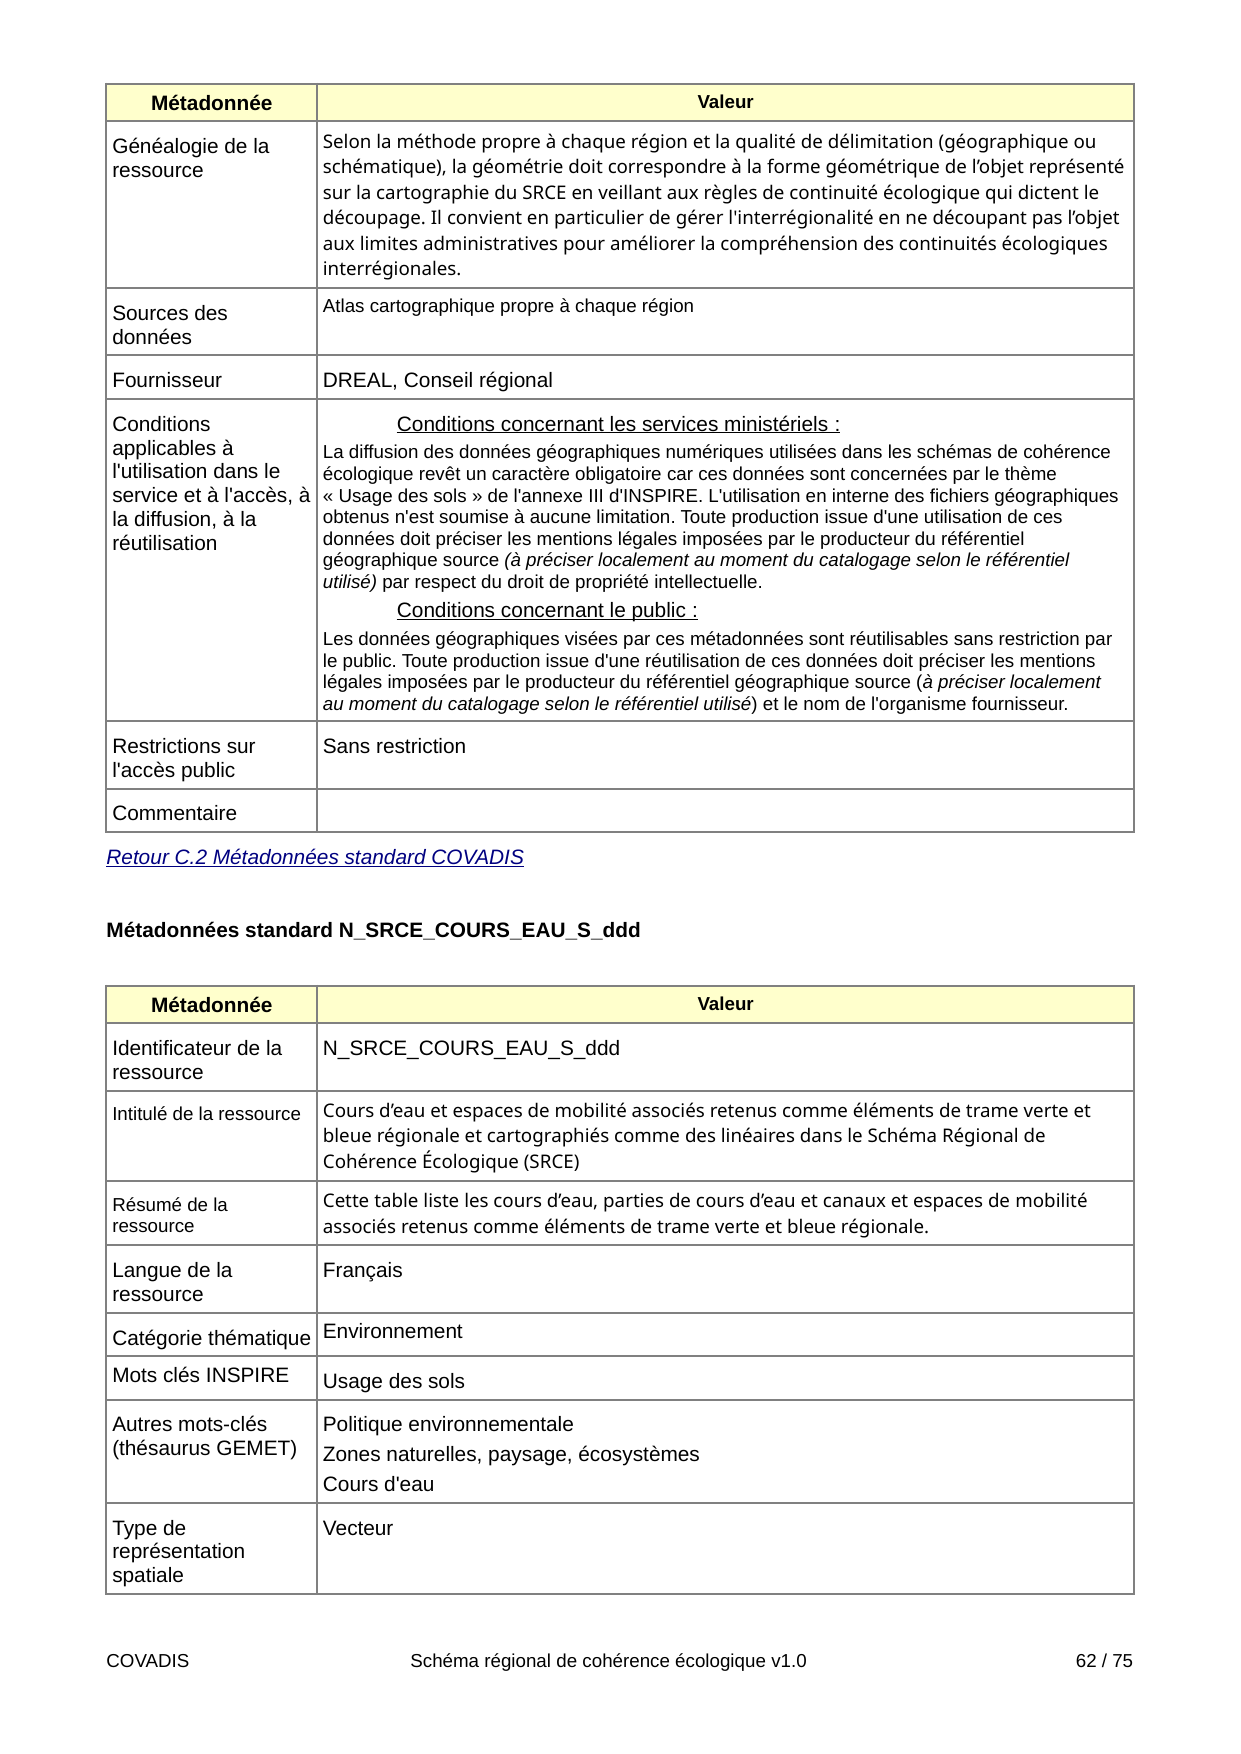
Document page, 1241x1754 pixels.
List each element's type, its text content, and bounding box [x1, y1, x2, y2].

table_cell Environnement [318, 1314, 1133, 1355]
table_cell Langue de la ressource [107, 1246, 316, 1312]
table_header Valeur [318, 85, 1133, 120]
text Retour C.2 Métadonnées standard COVADIS [106, 845, 1134, 869]
table_cell Politique environnementale Zones naturelles, paysage, écosystèmes Cours d'eau [318, 1401, 1133, 1502]
table_cell Usage des sols [318, 1357, 1133, 1398]
table_cell Conditions applicables à l'utilisation dans le service et à l'accès, à la diffusion, à la réutilisation [107, 400, 316, 720]
table_cell Mots clés INSPIRE [107, 1357, 316, 1398]
table_cell Autres mots-clés (thésaurus GEMET) [107, 1401, 316, 1502]
table_cell Selon la méthode propre à chaque région et la qualité de délimitation (géographique ou schématique), la géométrie doit correspondre à la forme géométrique de l’objet représenté sur la cartographie du SRCE en veillant aux règles de continuité écologique qui dictent le découpage. Il convient en particulier de gérer l'interrégionalité en ne découpant pas l’objet aux limites administratives pour améliorer la compréhension des continuités écologiques interrégionales. [318, 122, 1133, 287]
table_cell Conditions concernant les services ministériels : La diffusion des données géographiques numériques utilisées dans les schémas de cohérence écologique revêt un caractère obligatoire car ces données sont concernées par le thème « Usage des sols » de l'annexe III d'INSPIRE. L'utilisation en interne des fichiers géographiques obtenus n'est soumise à aucune limitation. Toute production issue d'une utilisation de ces données doit préciser les mentions légales imposées par le producteur du référentiel géographique source (à préciser localement au moment du catalogage selon le référentiel utilisé) par respect du droit de propriété intellectuelle. Conditions concernant le public : Les données géographiques visées par ces métadonnées sont réutilisables sans restriction par le public. Toute production issue d'une réutilisation de ces données doit préciser les mentions légales imposées par le producteur du référentiel géographique source (à préciser localement au moment du catalogage selon le référentiel utilisé) et le nom de l'organisme fournisseur. [318, 400, 1133, 720]
table_cell Identificateur de la ressource [107, 1024, 316, 1089]
table_cell Cette table liste les cours d’eau, parties de cours d’eau et canaux et espaces de mobilité associés retenus comme éléments de trame verte et bleue régionale. [318, 1182, 1133, 1244]
table_cell Vecteur [318, 1504, 1133, 1593]
table_header Métadonnée [107, 987, 316, 1022]
table_cell Commentaire [107, 790, 316, 831]
table_cell Intitulé de la ressource [107, 1092, 316, 1179]
subtitle Métadonnées standard N_SRCE_COURS_EAU_S_ddd [106, 918, 1134, 942]
table_cell Français [318, 1246, 1133, 1312]
table_cell Sans restriction [318, 722, 1133, 787]
table_cell Résumé de la ressource [107, 1182, 316, 1244]
table_cell [318, 790, 1133, 831]
table_cell DREAL, Conseil régional [318, 356, 1133, 398]
table_cell Sources des données [107, 289, 316, 354]
table_cell Atlas cartographique propre à chaque région [318, 289, 1133, 354]
table_cell Cours d’eau et espaces de mobilité associés retenus comme éléments de trame verte et bleue régionale et cartographiés comme des linéaires dans le Schéma Régional de Cohérence Écologique (SRCE) [318, 1092, 1133, 1179]
table_cell Fournisseur [107, 356, 316, 398]
table_cell Généalogie de la ressource [107, 122, 316, 287]
table_cell Restrictions sur l'accès public [107, 722, 316, 787]
table_header Métadonnée [107, 85, 316, 120]
table_cell Catégorie thématique [107, 1314, 316, 1355]
table_cell N_SRCE_COURS_EAU_S_ddd [318, 1024, 1133, 1089]
table_header Valeur [318, 987, 1133, 1022]
table_cell Type de représentation spatiale [107, 1504, 316, 1593]
